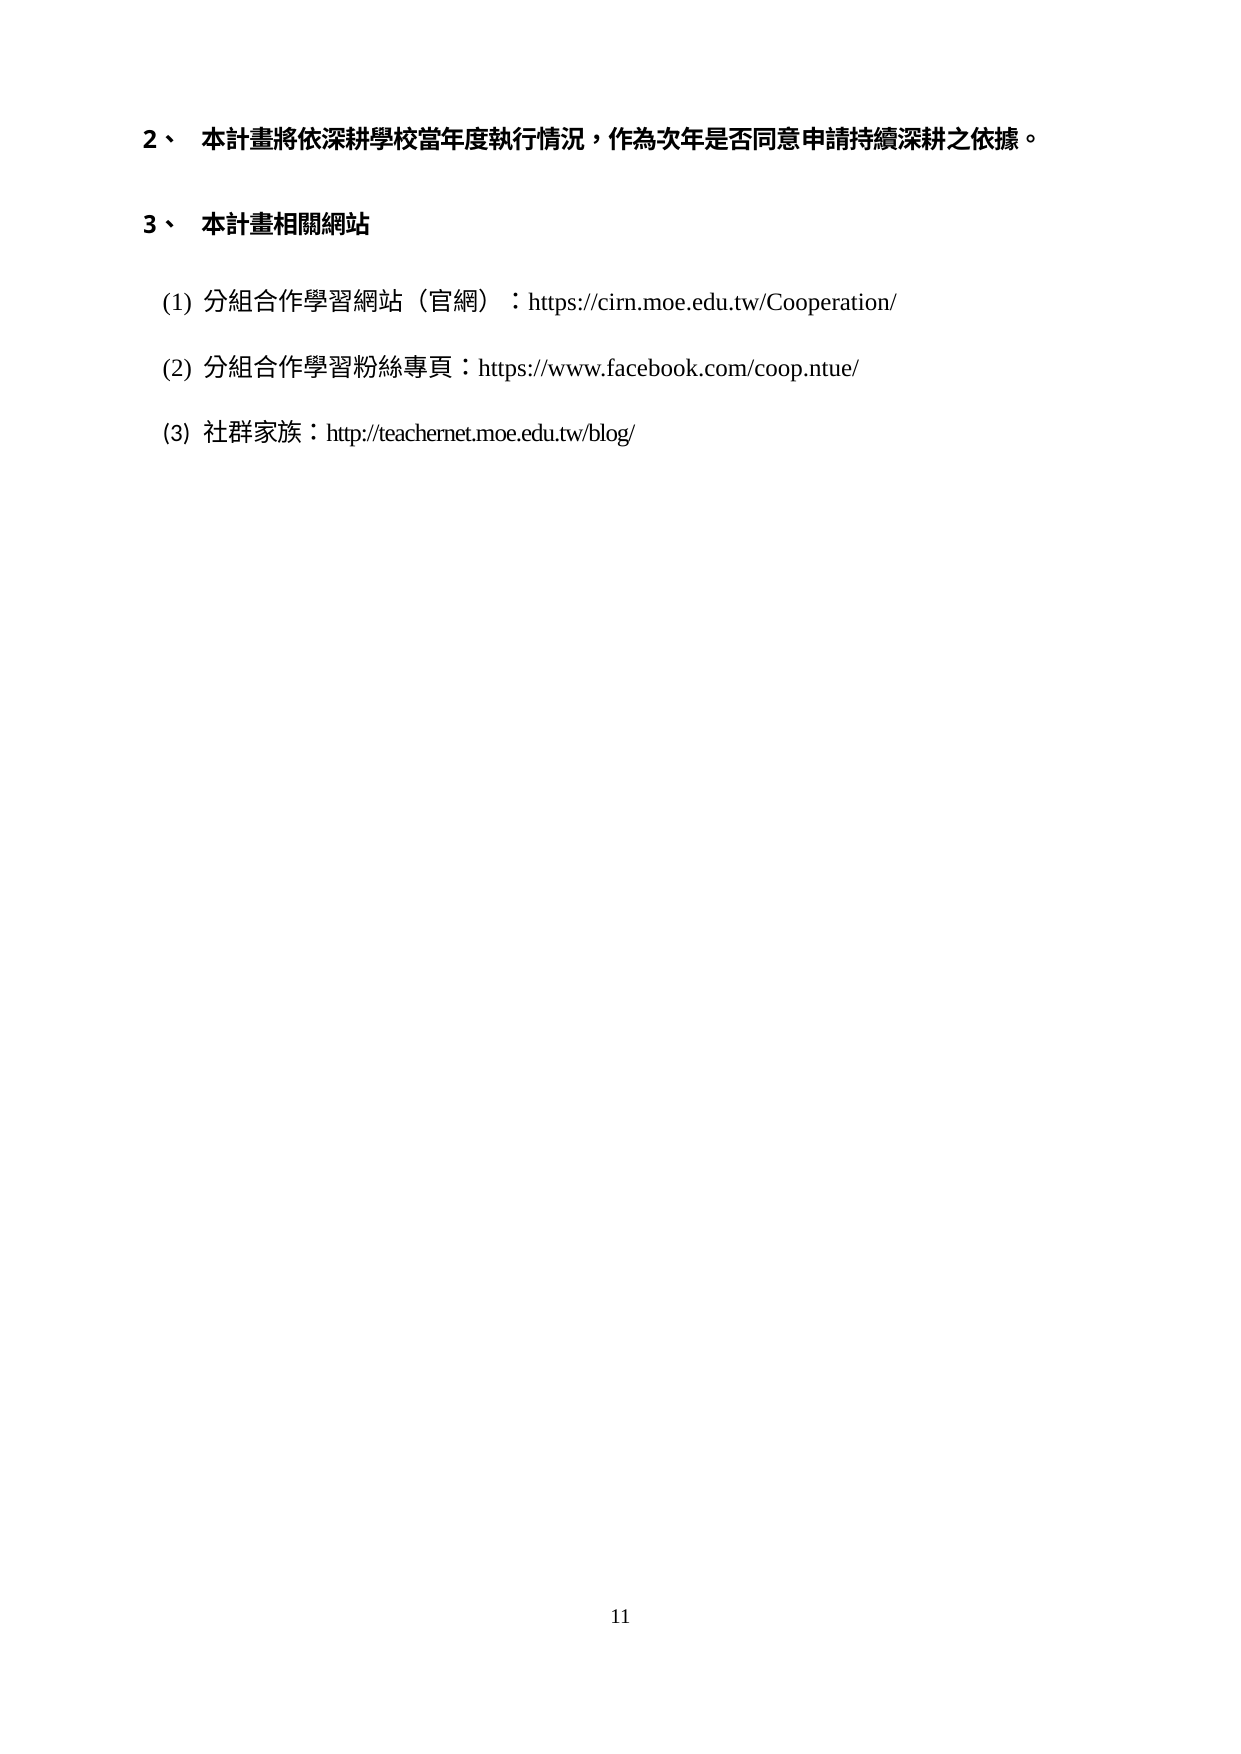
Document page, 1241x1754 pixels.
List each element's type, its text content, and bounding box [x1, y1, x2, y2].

list 社群家族：http://teachernet.moe.edu.tw/blog/ [162, 389, 1128, 452]
list 分組合作學習粉絲專頁：https://www.facebook.com/coop.ntue/ [162, 324, 1128, 386]
list 本計畫將依深耕學校當年度執行情況，作為次年是否同意申請持續深耕之依據。 [142, 96, 1128, 159]
list 分組合作學習網站（官網）：https://cirn.moe.edu.tw/Cooperation/ [162, 258, 1128, 321]
list 本計畫相關網站 [142, 181, 1128, 244]
